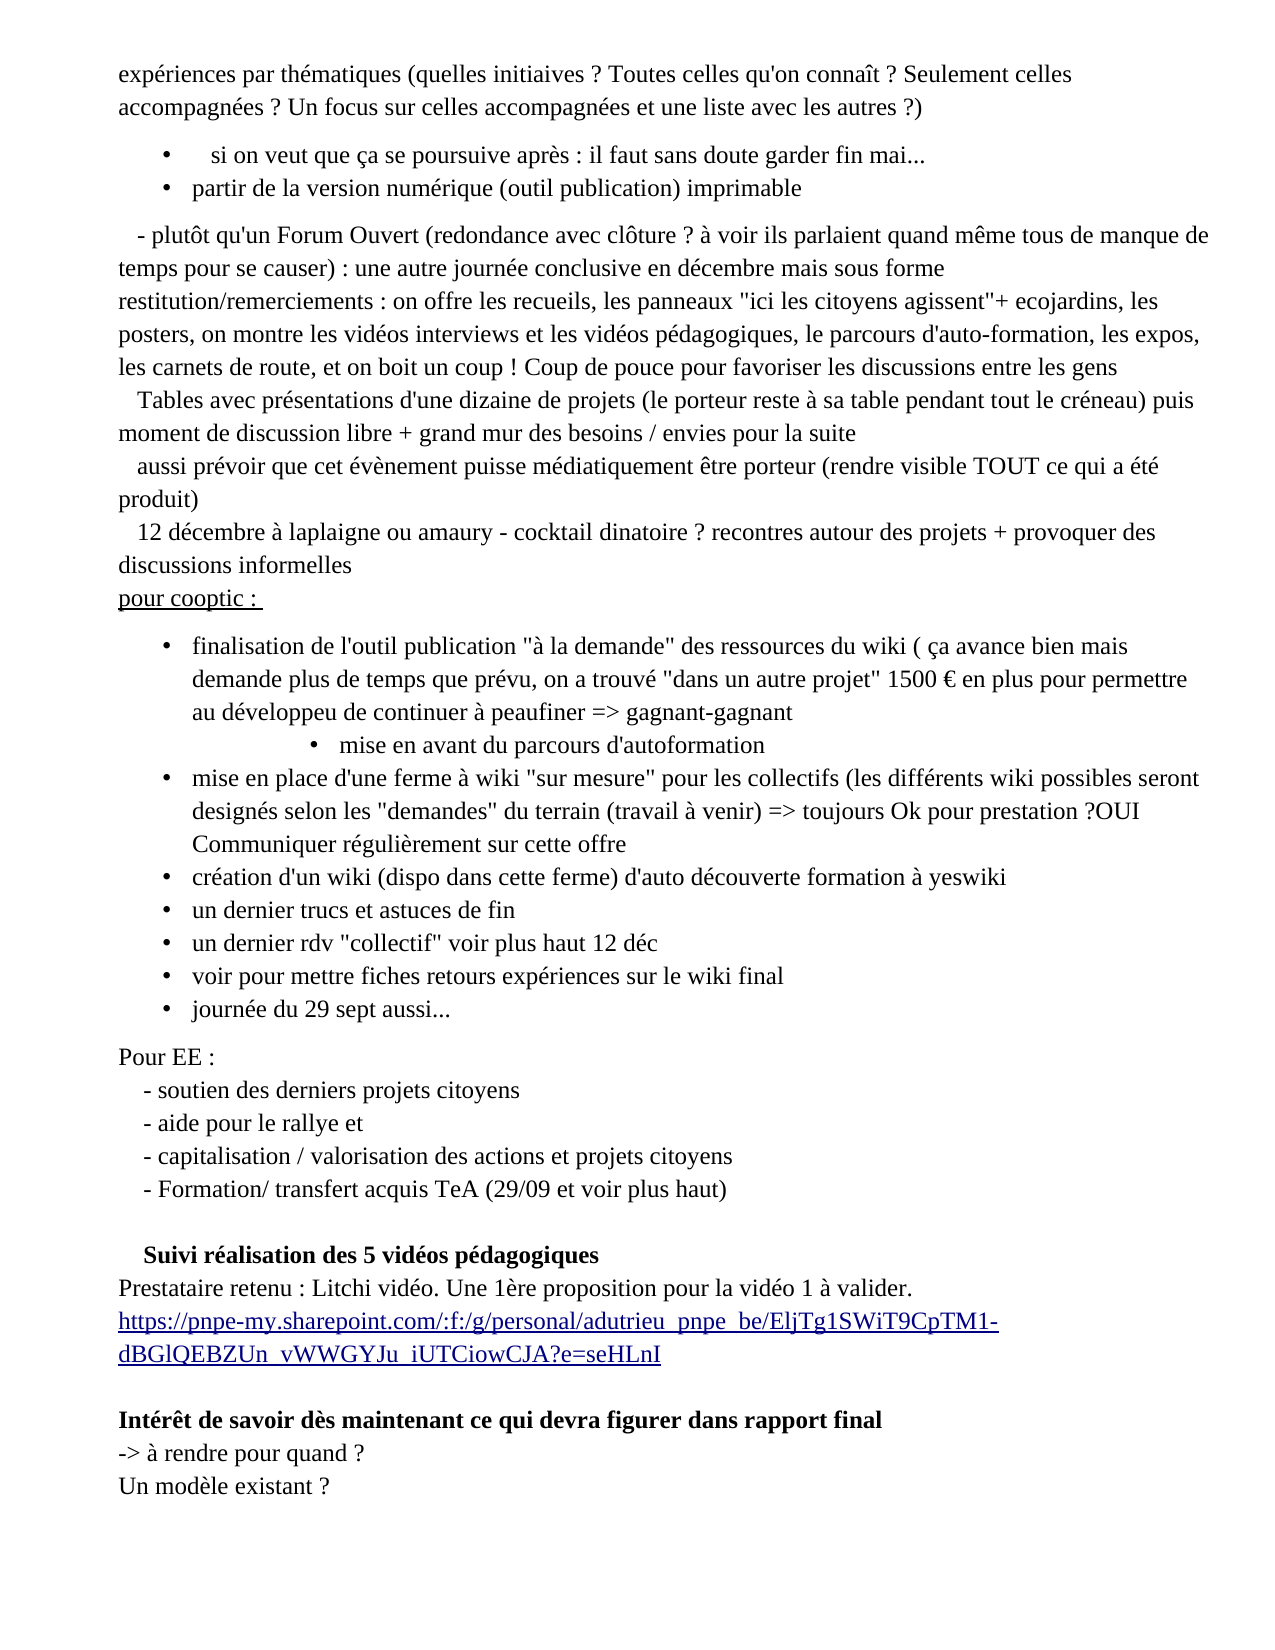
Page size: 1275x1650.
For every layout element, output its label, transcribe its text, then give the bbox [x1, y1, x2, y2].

text Pour EE : - soutien des derniers projets citoyens - aide pour le rallye et - capitalisation / valorisation des actions et projets citoyens - Formation/ transfert acquis TeA (29/09 et voir plus haut) Suivi réalisation des 5 vidéos pédagogiques Prestataire retenu : Litchi vidéo. Une 1ère proposition pour la vidéo 1 à valider. https://pnpe-my.sharepoint.com/:f:/g/personal/adutrieu_pnpe_be/EljTg1SWiT9CpTM1-dBGlQEBZUn_vWWGYJu_iUTCiowCJA?e=seHLnI Intérêt de savoir dès maintenant ce qui devra figurer dans rapport final -> à rendre pour quand ? Un modèle existant ? [118, 1042, 1216, 1566]
list partir de la version numérique (outil publication) imprimable [162, 173, 1216, 201]
list voir pour mettre fiches retours expériences sur le wiki final [162, 961, 1216, 990]
list mise en place d'une ferme à wiki "sur mesure" pour les collectifs (les différents wiki possibles seront designés selon les "demandes" du terrain (travail à venir) => toujours Ok pour prestation ?OUI Communiquer régulièrement sur cette offre [162, 763, 1216, 858]
list si on veut que ça se poursuive après : il faut sans doute garder fin mai... [162, 140, 1216, 168]
list création d'un wiki (dispo dans cette ferme) d'auto découverte formation à yeswiki [162, 862, 1216, 891]
text expériences par thématiques (quelles initiaives ? Toutes celles qu'on connaît ? Seulement celles accompagnées ? Un focus sur celles accompagnées et une liste avec les autres ?) [118, 59, 1216, 121]
list finalisation de l'outil publication "à la demande" des ressources du wiki ( ça avance bien mais demande plus de temps que prévu, on a trouvé "dans un autre projet" 1500 € en plus pour permettre au développeu de continuer à peaufiner => gagnant-gagnant [162, 631, 1216, 726]
list journée du 29 sept aussi... [162, 994, 1216, 1023]
text - plutôt qu'un Forum Ouvert (redondance avec clôture ? à voir ils parlaient quand même tous de manque de temps pour se causer) : une autre journée conclusive en décembre mais sous forme restitution/remerciements : on offre les recueils, les panneaux "ici les citoyens agissent"+ ecojardins, les posters, on montre les vidéos interviews et les vidéos pédagogiques, le parcours d'auto-formation, les expos, les carnets de route, et on boit un coup ! Coup de pouce pour favoriser les discussions entre les gens Tables avec présentations d'une dizaine de projets (le porteur reste à sa table pendant tout le créneau) puis moment de discussion libre + grand mur des besoins / envies pour la suite aussi prévoir que cet évènement puisse médiatiquement être porteur (rendre visible TOUT ce qui a été produit) 12 décembre à laplaigne ou amaury - cocktail dinatoire ? recontres autour des projets + provoquer des discussions informelles pour cooptic : [118, 220, 1216, 612]
list un dernier trucs et astuces de fin [162, 895, 1216, 924]
list un dernier rdv "collectif" voir plus haut 12 déc [162, 928, 1216, 957]
list mise en avant du parcours d'autoformation [309, 730, 1216, 759]
